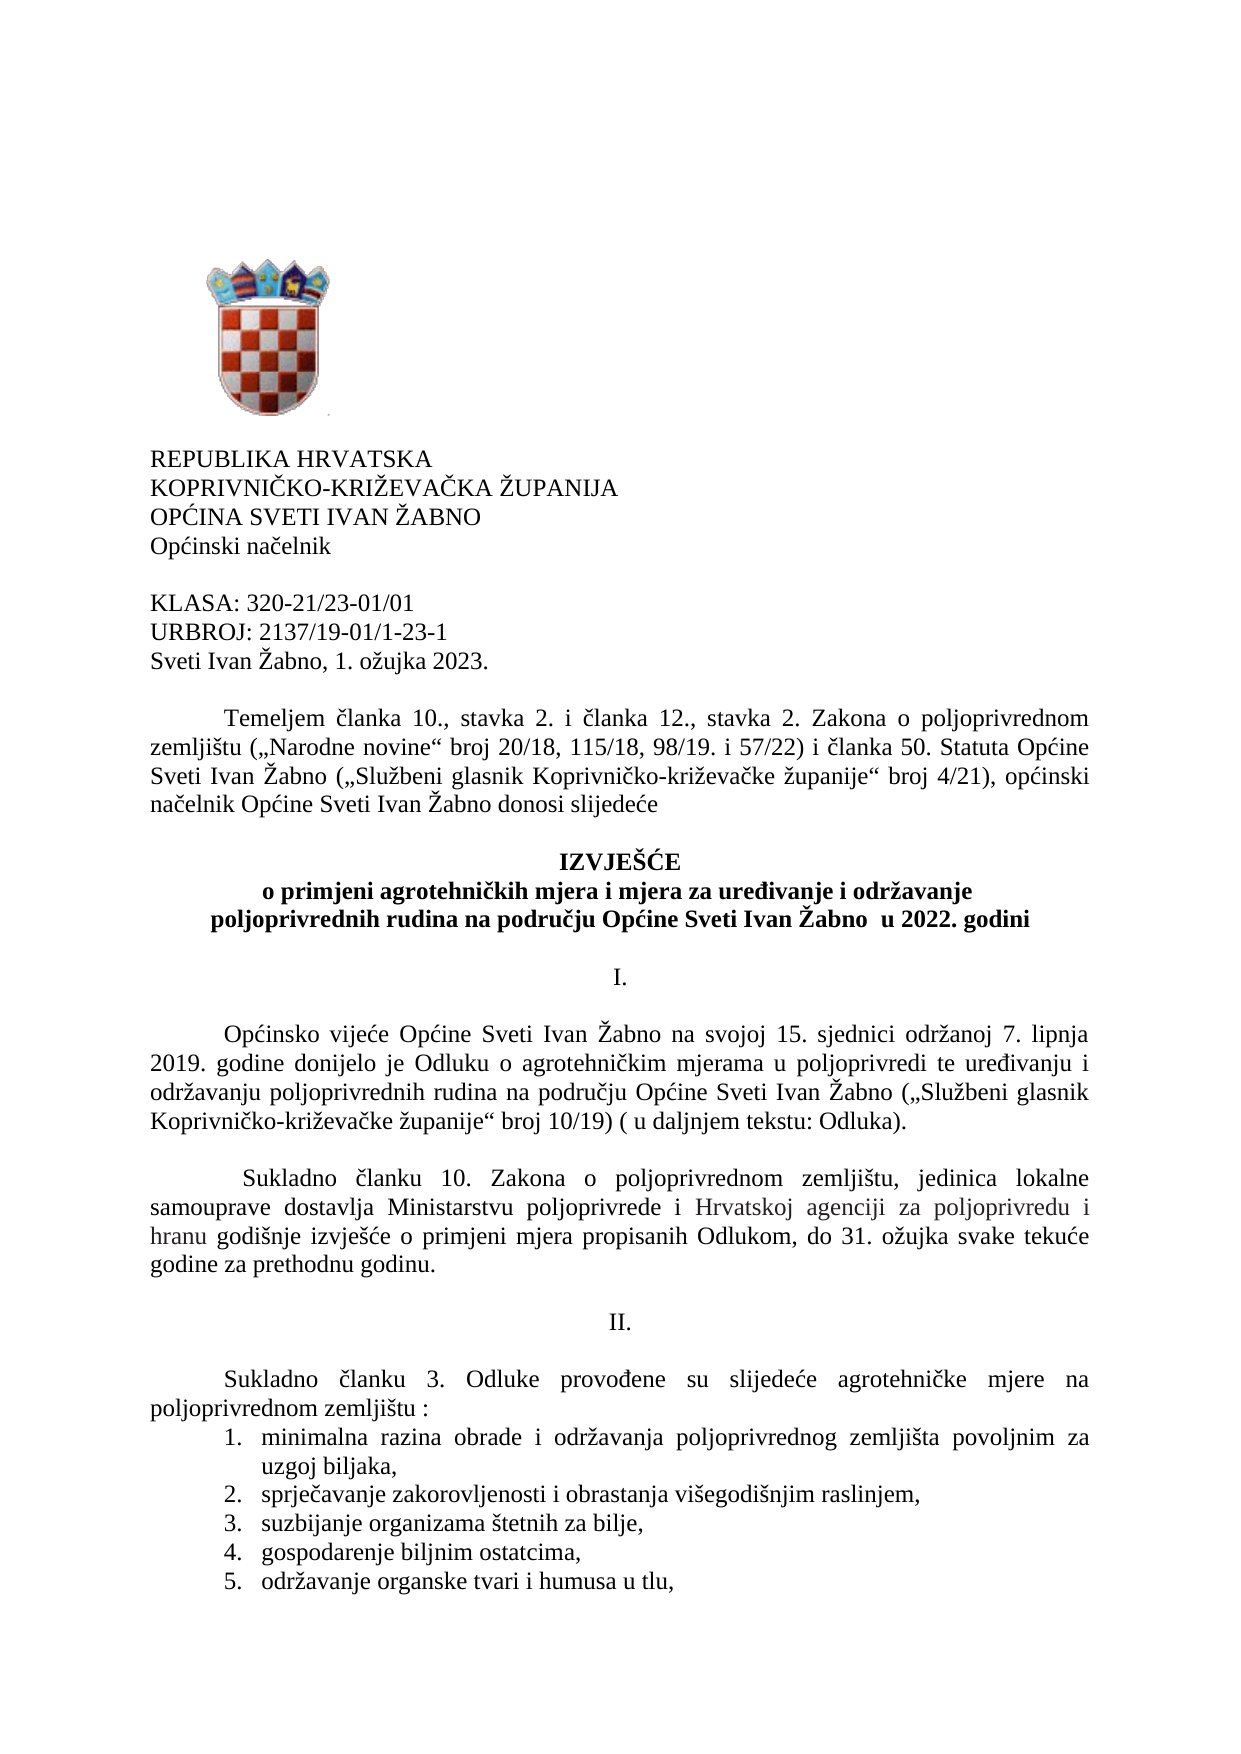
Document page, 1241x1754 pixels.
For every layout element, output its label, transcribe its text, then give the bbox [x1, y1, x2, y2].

list suzbijanje organizama štetnih za bilje, [224, 1508, 1090, 1537]
text Sukladno članku 3. Odluke provođene su slijedeće agrotehničke mjere na poljoprivrednom zemljištu : [150, 1364, 1090, 1422]
text URBROJ: 2137/19-01/1-23-1 [150, 617, 1090, 646]
text KLASA: 320-21/23-01/01 [150, 588, 1090, 617]
list sprječavanje zakorovljenosti i obrastanja višegodišnjim raslinjem, [224, 1479, 1090, 1508]
text KOPRIVNIČKO-KRIŽEVAČKA ŽUPANIJA [150, 473, 1090, 502]
list gospodarenje biljnim ostatcima, [224, 1537, 1090, 1566]
text OPĆINA SVETI IVAN ŽABNO [150, 502, 1090, 531]
text Općinski načelnik [150, 531, 1090, 559]
text Sveti Ivan Žabno, 1. ožujka 2023. [150, 646, 1090, 674]
text IZVJEŠĆE [150, 847, 1090, 876]
text Sukladno članku 10. Zakona o poljoprivrednom zemljištu, jedinica lokalne samouprave dostavlja Ministarstvu poljoprivrede i Hrvatskoj agenciji za poljoprivredu i hranu godišnje izvješće o primjeni mjera propisanih Odlukom, do 31. ožujka svake tekuće godine za prethodnu godinu. [150, 1163, 1090, 1278]
text poljoprivrednih rudina na području Općine Sveti Ivan Žabno u 2022. godini [150, 904, 1090, 933]
text o primjeni agrotehničkih mjera i mjera za uređivanje i održavanje [150, 876, 1090, 904]
list održavanje organske tvari i humusa u tlu, [224, 1566, 1090, 1594]
text REPUBLIKA HRVATSKA [150, 444, 1090, 473]
text II. [150, 1307, 1090, 1336]
text Općinsko vijeće Općine Sveti Ivan Žabno na svojoj 15. sjednici održanoj 7. lipnja 2019. godine donijelo je Odluku o agrotehničkim mjerama u poljoprivredi te uređivanju i održavanju poljoprivrednih rudina na području Općine Sveti Ivan Žabno („Službeni glasnik Koprivničko-križevačke županije“ broj 10/19) ( u daljnjem tekstu: Odluka). [150, 1019, 1090, 1134]
list minimalna razina obrade i održavanja poljoprivrednog zemljišta povoljnim za uzgoj biljaka, [224, 1422, 1090, 1479]
text I. [150, 962, 1090, 991]
text Temeljem članka 10., stavka 2. i članka 12., stavka 2. Zakona o poljoprivrednom zemljištu („Narodne novine“ broj 20/18, 115/18, 98/19. i 57/22) i članka 50. Statuta Općine Sveti Ivan Žabno („Službeni glasnik Koprivničko-križevačke županije“ broj 4/21), općinski načelnik Općine Sveti Ivan Žabno donosi slijedeće [150, 703, 1090, 818]
